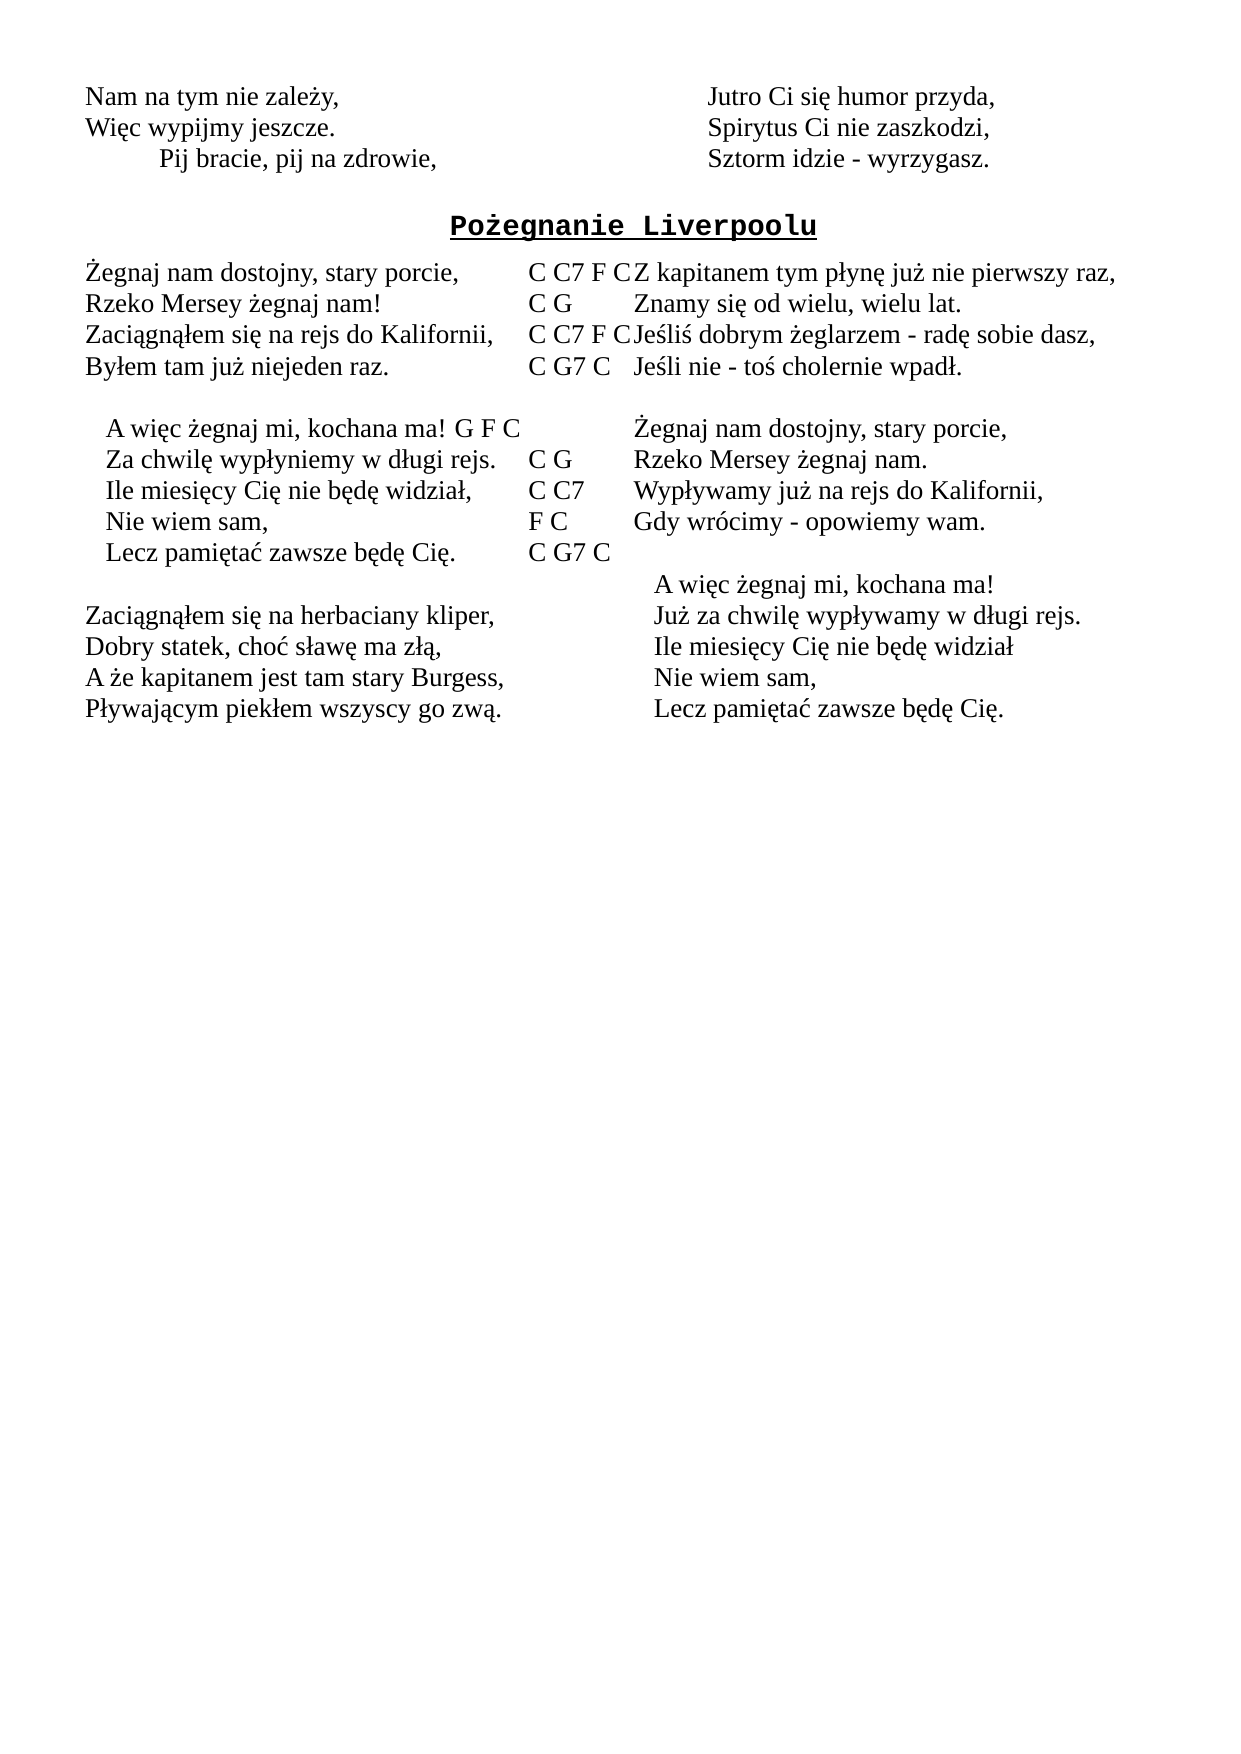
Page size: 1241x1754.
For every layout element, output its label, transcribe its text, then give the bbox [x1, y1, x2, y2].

text Kiedy rum zaszumi w głowie, d Cały świat nabiera treści, C Wtedy chętnie słucha człowiek d Morskich opowieści. F C d Hej, ha! Kolejkę nalej! Hej, ha! Kielichy wznieśmy! To zrobi doskonale Morskim opowieściom. Kto chce, ten niechaj słucha, Kto nie chce, niech nie słucha, Jak balsam są dla ucha Morskie opowieści. Łajba to jest morski statek, Sztorm to wiatr, co dmucha z gestem, Cierpi kraj na niedostatek Morskich opowieści. Pływał raz marynarz, który Żywił się wyłącznie pieprzem, Sypał pieprz do konfitury I do zupy mlecznej. Był na "Lwowie" młodszy majtek, Czort, Rasputin, bestia taka, Że sam kręcił kabestanem I to bez handszpaka. Jak pod Helem raz dmuchnęło, Żagle zdarła moc nadludzka, Patrzę - w koję mi przywiało Nagą babkę z Pucka. Niech drżą gitary struny, Niech wiatr grzywacze pieści, Gdy płyniemy pod banderą Morskich opowieści. Od Falklandu-śmy płynęli, Doskonale brała ryba, Mogłeś wędką wtedy złapać Nawet wieloryba. Rudy Joe, kiedy popił, Robił bardzo głupie miny, Albo skakał też do wody I gonił rekiny. I choć rekin twarda sztuka, Ale Joe w wielkiej złości Łapał gada od ogona I mu łamał kości. Może ktoś się będzie zżymał Mówiąc, że to zdrożne wieści, Ale to jest właśnie klimat Morskich opowieści. Kto chce, ten niechaj wierzy, Kto nie chce, niech nie wierzy Nam na tym nie zależy, Więc wypijmy jeszcze. Pij bracie, pij na zdrowie, Jutro Ci się humor przyda, Spirytus Ci nie zaszkodzi, Sztorm idzie - wyrzygasz. [85, 80, 1182, 173]
subtitle Pożegnanie Liverpoolu [85, 211, 1182, 244]
text Żegnaj nam dostojny, stary porcie, C C7 F C Rzeko Mersey żegnaj nam! C G Zaciągnąłem się na rejs do Kalifornii, C C7 F C Byłem tam już niejeden raz. C G7 C A więc żegnaj mi, kochana ma! G F C Za chwilę wypłyniemy w długi rejs. C G Ile miesięcy Cię nie będę widział, C C7 Nie wiem sam, F C Lecz pamiętać zawsze będę Cię. C G7 C Zaciągnąłem się na herbaciany kliper, Dobry statek, choć sławę ma złą, A że kapitanem jest tam stary Burgess, Pływającym piekłem wszyscy go zwą. Z kapitanem tym płynę już nie pierwszy raz, Znamy się od wielu, wielu lat. Jeśliś dobrym żeglarzem - radę sobie dasz, Jeśli nie - toś cholernie wpadł. Żegnaj nam dostojny, stary porcie, Rzeko Mersey żegnaj nam. Wypływamy już na rejs do Kalifornii, Gdy wrócimy - opowiemy wam. A więc żegnaj mi, kochana ma! Już za chwilę wypływamy w długi rejs. Ile miesięcy Cię nie będę widział Nie wiem sam, Lecz pamiętać zawsze będę Cię. [85, 256, 1182, 754]
